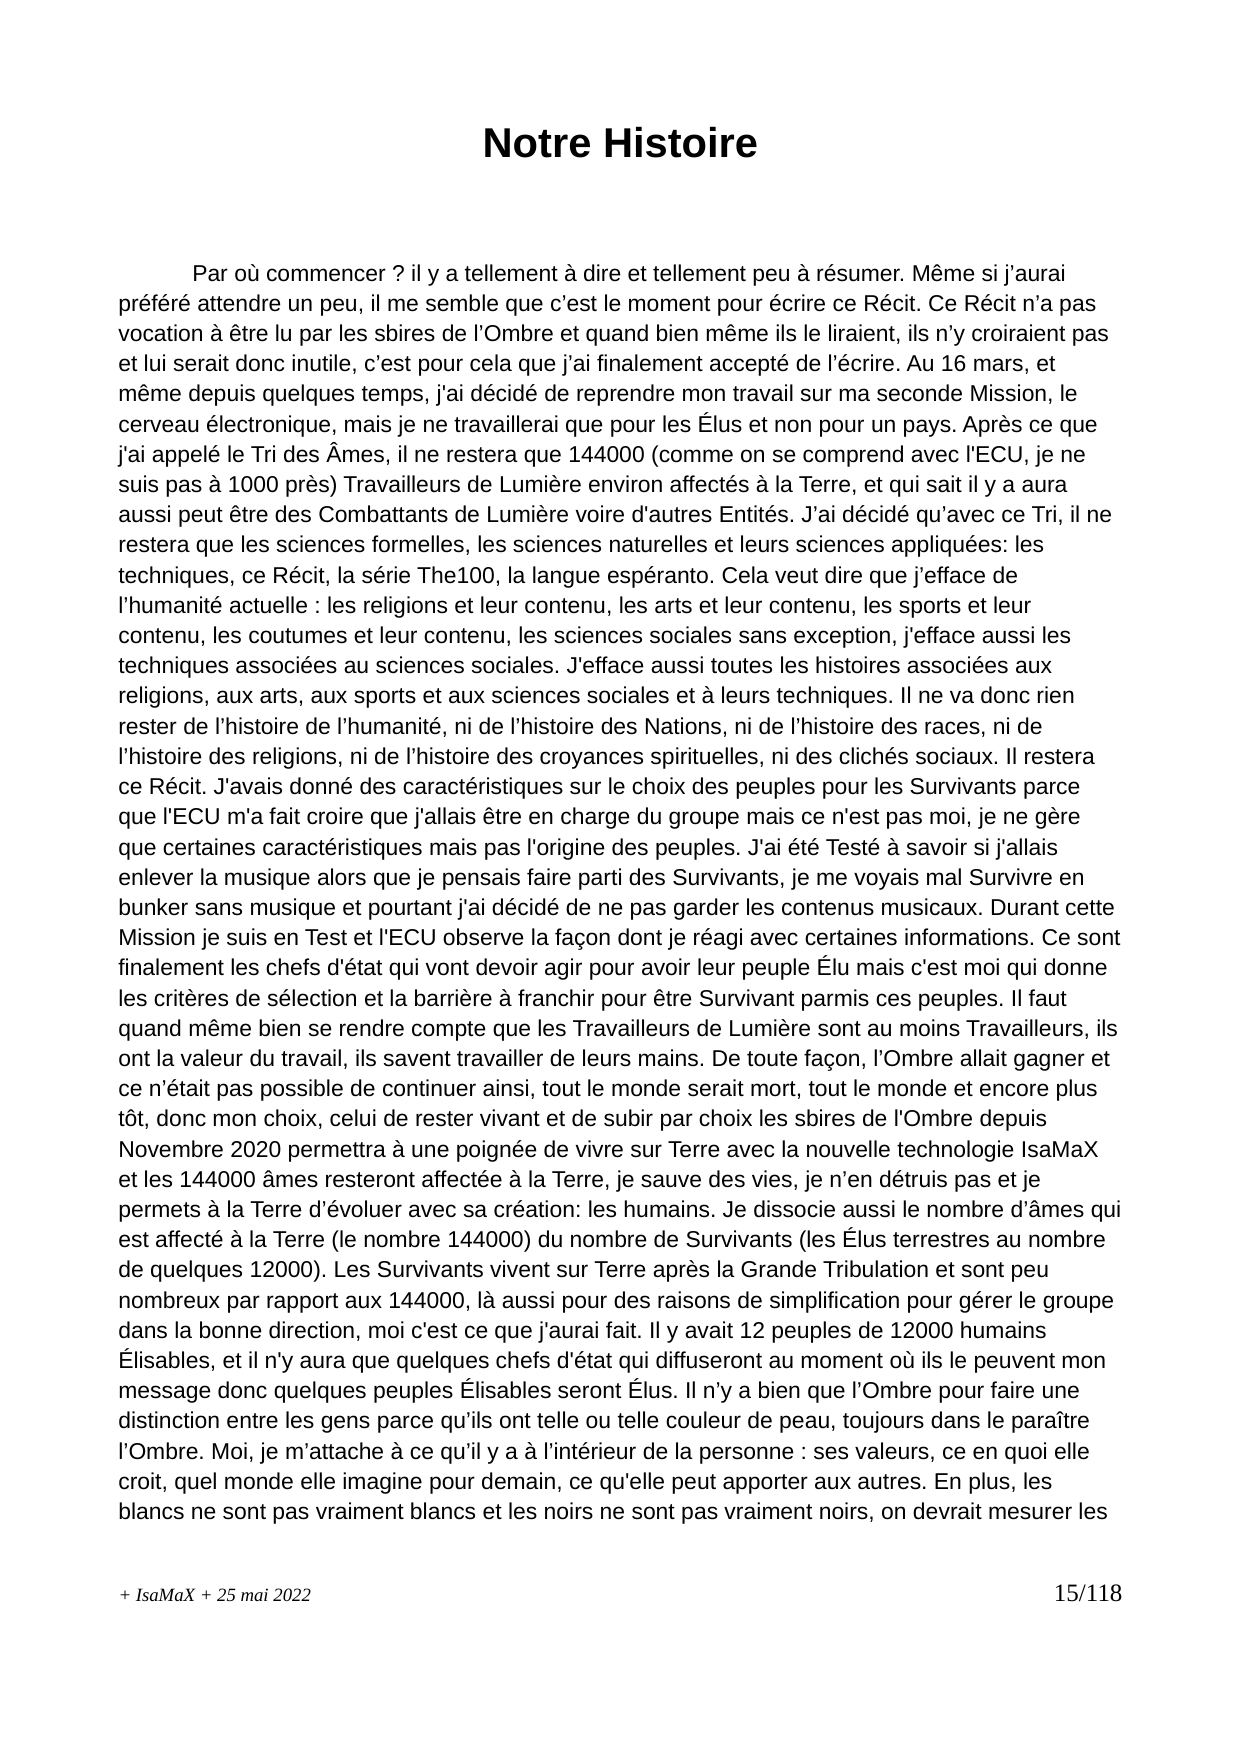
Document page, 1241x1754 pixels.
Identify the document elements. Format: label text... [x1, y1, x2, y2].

text Notre Histoire [118, 118, 1122, 196]
text Par où commencer ? il y a tellement à dire et tellement peu à résumer. Même si j’aurai préféré attendre un peu, il me semble que c’est le moment pour écrire ce Récit. Ce Récit n’a pas vocation à être lu par les sbires de l’Ombre et quand bien même ils le liraient, ils n’y croiraient pas et lui serait donc inutile, c’est pour cela que j’ai finalement accepté de l’écrire. Au 16 mars, et même depuis quelques temps, j'ai décidé de reprendre mon travail sur ma seconde Mission, le cerveau électronique, mais je ne travaillerai que pour les Élus et non pour un pays. Après ce que j'ai appelé le Tri des Âmes, il ne restera que 144000 (comme on se comprend avec l'ECU, je ne suis pas à 1000 près) Travailleurs de Lumière environ affectés à la Terre, et qui sait il y a aura aussi peut être des Combattants de Lumière voire d'autres Entités. J’ai décidé qu’avec ce Tri, il ne restera que les sciences formelles, les sciences naturelles et leurs sciences appliquées: les techniques, ce Récit, la série The100, la langue espéranto. Cela veut dire que j’efface de l’humanité actuelle : les religions et leur contenu, les arts et leur contenu, les sports et leur contenu, les coutumes et leur contenu, les sciences sociales sans exception, j'efface aussi les techniques associées au sciences sociales. J'efface aussi toutes les histoires associées aux religions, aux arts, aux sports et aux sciences sociales et à leurs techniques. Il ne va donc rien rester de l’histoire de l’humanité, ni de l’histoire des Nations, ni de l’histoire des races, ni de l’histoire des religions, ni de l’histoire des croyances spirituelles, ni des clichés sociaux. Il restera ce Récit. J'avais donné des caractéristiques sur le choix des peuples pour les Survivants parce que l'ECU m'a fait croire que j'allais être en charge du groupe mais ce n'est pas moi, je ne gère que certaines caractéristiques mais pas l'origine des peuples. J'ai été Testé à savoir si j'allais enlever la musique alors que je pensais faire parti des Survivants, je me voyais mal Survivre en bunker sans musique et pourtant j'ai décidé de ne pas garder les contenus musicaux. Durant cette Mission je suis en Test et l'ECU observe la façon dont je réagi avec certaines informations. Ce sont finalement les chefs d'état qui vont devoir agir pour avoir leur peuple Élu mais c'est moi qui donne les critères de sélection et la barrière à franchir pour être Survivant parmis ces peuples. Il faut quand même bien se rendre compte que les Travailleurs de Lumière sont au moins Travailleurs, ils ont la valeur du travail, ils savent travailler de leurs mains. De toute façon, l’Ombre allait gagner et ce n’était pas possible de continuer ainsi, tout le monde serait mort, tout le monde et encore plus tôt, donc mon choix, celui de rester vivant et de subir par choix les sbires de l'Ombre depuis Novembre 2020 permettra à une poignée de vivre sur Terre avec la nouvelle technologie IsaMaX et les 144000 âmes resteront affectée à la Terre, je sauve des vies, je n’en détruis pas et je permets à la Terre d’évoluer avec sa création: les humains. Je dissocie aussi le nombre d’âmes qui est affecté à la Terre (le nombre 144000) du nombre de Survivants (les Élus terrestres au nombre de quelques 12000). Les Survivants vivent sur Terre après la Grande Tribulation et sont peu nombreux par rapport aux 144000, là aussi pour des raisons de simplification pour gérer le groupe dans la bonne direction, moi c'est ce que j'aurai fait. Il y avait 12 peuples de 12000 humains Élisables, et il n'y aura que quelques chefs d'état qui diffuseront au moment où ils le peuvent mon message donc quelques peuples Élisables seront Élus. Il n’y a bien que l’Ombre pour faire une distinction entre les gens parce qu’ils ont telle ou telle couleur de peau, toujours dans le paraître l’Ombre. Moi, je m’attache à ce qu’il y a à l’intérieur de la personne : ses valeurs, ce en quoi elle croit, quel monde elle imagine pour demain, ce qu'elle peut apporter aux autres. En plus, les blancs ne sont pas vraiment blancs et les noirs ne sont pas vraiment noirs, on devrait mesurer les [118, 259, 1122, 1524]
